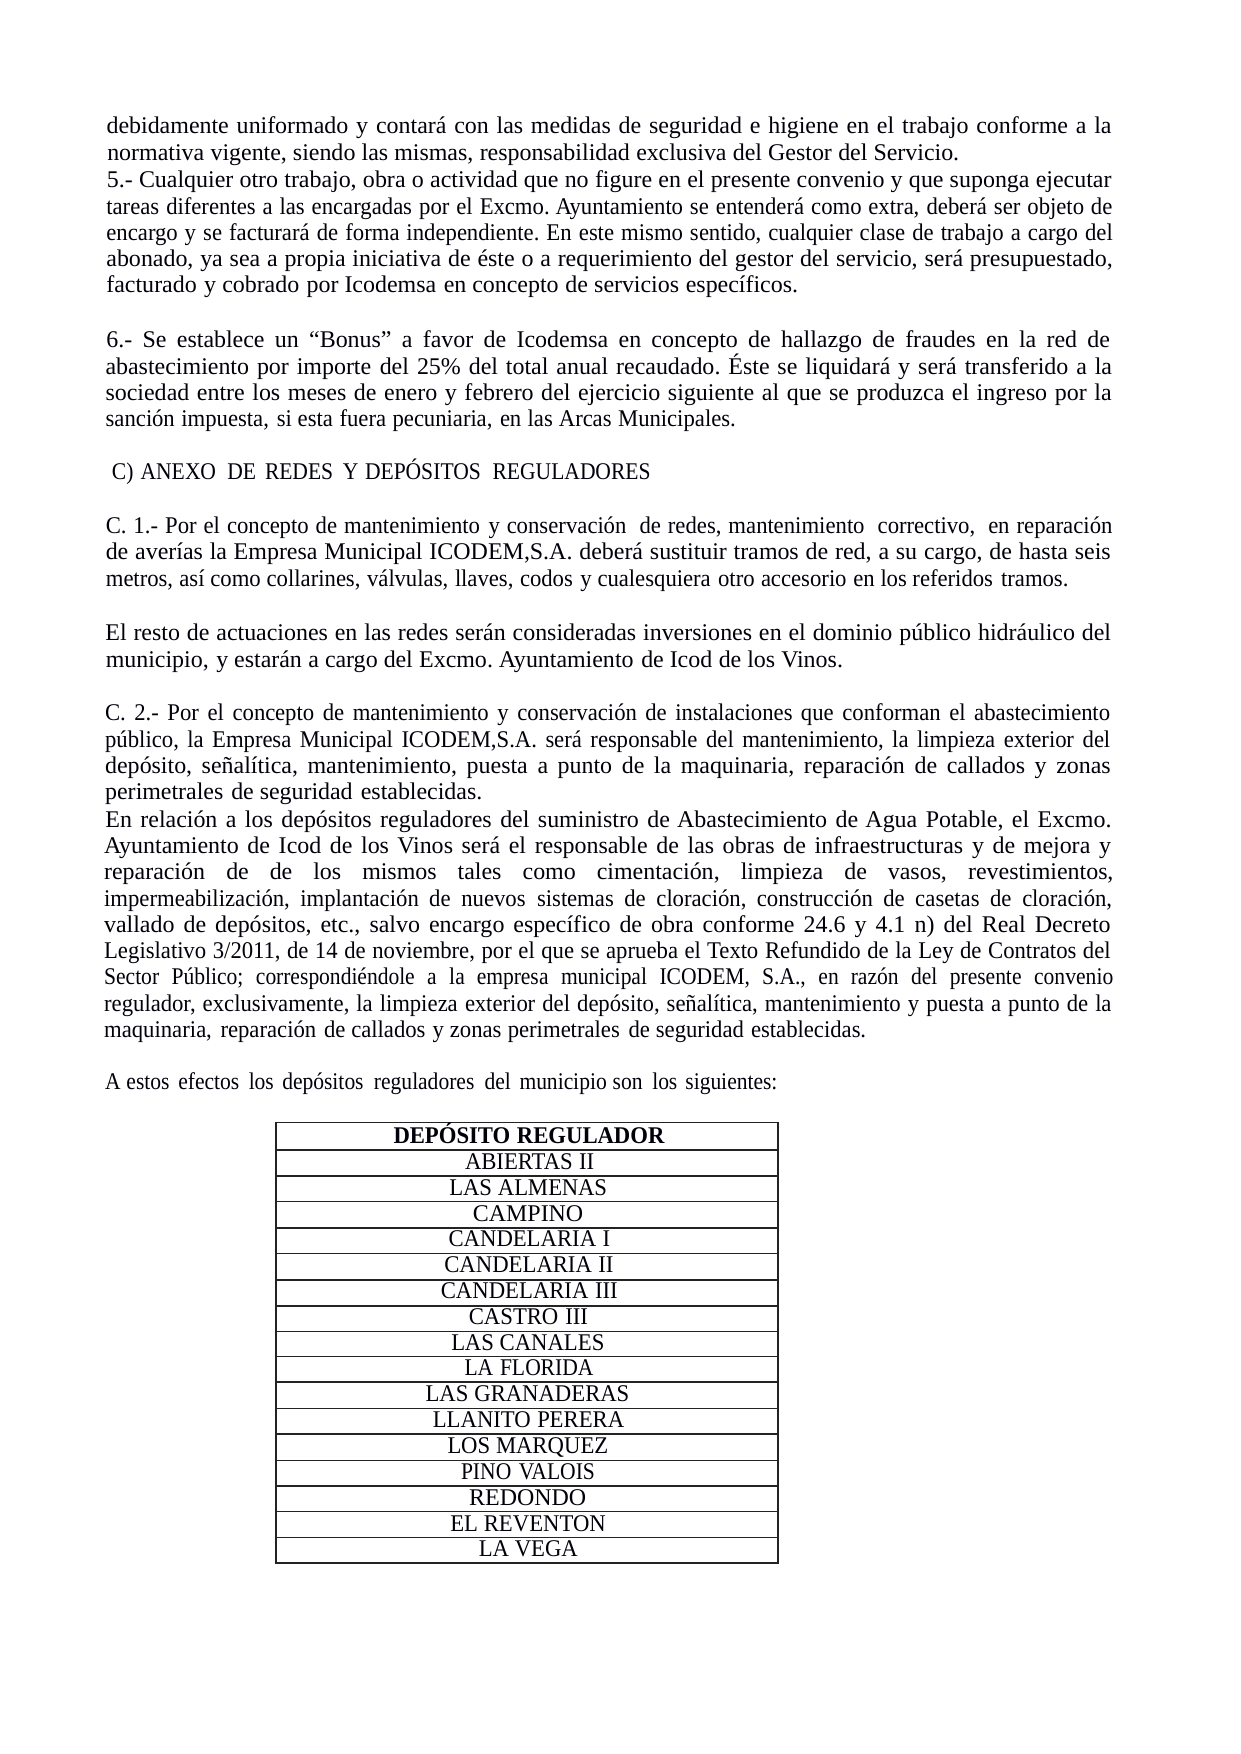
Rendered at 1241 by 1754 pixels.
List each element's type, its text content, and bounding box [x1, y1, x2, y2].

table_cell PINO VALOIS [277, 1461, 777, 1485]
text En relación a los depósitos reguladores del suministro de Abastecimiento de Agua Potable, el Excmo. Ayuntamiento de Icod de los Vinos será el responsable de las obras de infraestructuras y de mejora y reparación de de los mismos tales como cimentación, limpieza de vasos, revestimientos, impermeabilización, implantación de nuevos sistemas de cloración, construcción de casetas de cloración, vallado de depósitos, etc., salvo encargo específico de obra conforme 24.6 y 4.1 n) del Real Decreto Legislativo 3/2011, de 14 de noviembre, por el que se aprueba el Texto Refundido de la Ley de Contratos del Sector Público; correspondiéndole a la empresa municipal ICODEM, S.A., en razón del presente convenio regulador, exclusivamente, la limpieza exterior del depósito, señalítica, mantenimiento y puesta a punto de la maquinaria, reparación de callados y zonas perimetrales de seguridad establecidas. [104, 805, 1113, 1042]
table_cell CANDELARIA I [277, 1229, 777, 1253]
table_cell CANDELARIA II [277, 1254, 777, 1279]
table_cell CASTRO III [277, 1307, 777, 1331]
table_cell LA VEGA [277, 1538, 777, 1562]
text debidamente uniformado y contará con las medidas de seguridad e higiene en el trabajo conforme a la normativa vigente, siendo las mismas, responsabilidad exclusiva del Gestor del Servicio. [106, 112, 1113, 165]
text 6.- Se establece un “Bonus” a favor de Icodemsa en concepto de hallazgo de fraudes en la red de abastecimiento por importe del 25% del total anual recaudado. Éste se liquidará y será transferido a la sociedad entre los meses de enero y febrero del ejercicio siguiente al que se produzca el ingreso por la sanción impuesta, si esta fuera pecuniaria, en las Arcas Municipales. [105, 325, 1113, 432]
table_cell CAMPINO [277, 1202, 777, 1227]
table_cell LAS GRANADERAS [277, 1383, 777, 1407]
table_header DEPÓSITO REGULADOR [277, 1123, 777, 1149]
text C) ANEXO DE REDES Y DEPÓSITOS REGULADORES [112, 457, 1126, 485]
table_cell LAS CANALES [277, 1332, 777, 1356]
text A estos efectos los depósitos reguladores del municipio son los siguientes: [105, 1067, 1126, 1094]
table_cell CANDELARIA III [277, 1281, 777, 1305]
table_cell REDONDO [277, 1487, 777, 1511]
text 5.- Cualquier otro trabajo, obra o actividad que no figure en el presente convenio y que suponga ejecutar tareas diferentes a las encargadas por el Excmo. Ayuntamiento se entenderá como extra, deberá ser objeto de encargo y se facturará de forma independiente. En este mismo sentido, cualquier clase de trabajo a cargo del abonado, ya sea a propia iniciativa de éste o a requerimiento del gestor del servicio, será presupuestado, facturado y cobrado por Icodemsa en concepto de servicios específicos. [106, 165, 1114, 298]
text El resto de actuaciones en las redes serán consideradas inversiones en el dominio público hidráulico del municipio, y estarán a cargo del Excmo. Ayuntamiento de Icod de los Vinos. [105, 618, 1113, 672]
table_cell LLANITO PERERA [277, 1409, 777, 1433]
table_cell LAS ALMENAS [277, 1177, 777, 1201]
table_cell LA FLORIDA [277, 1357, 777, 1381]
table_cell ABIERTAS II [277, 1151, 777, 1175]
text C. 2.- Por el concepto de mantenimiento y conservación de instalaciones que conforman el abastecimiento público, la Empresa Municipal ICODEM,S.A. será responsable del mantenimiento, la limpieza exterior del depósito, señalítica, mantenimiento, puesta a punto de la maquinaria, reparación de callados y zonas perimetrales de seguridad establecidas. [105, 698, 1113, 805]
text C. 1.- Por el concepto de mantenimiento y conservación de redes, mantenimiento correctivo, en reparación de averías la Empresa Municipal ICODEM,S.A. deberá sustituir tramos de red, a su cargo, de hasta seis metros, así como collarines, válvulas, llaves, codos y cualesquiera otro accesorio en los referidos tramos. [106, 511, 1113, 591]
table_cell LOS MARQUEZ [277, 1435, 777, 1460]
table_cell EL REVENTON [277, 1512, 777, 1537]
